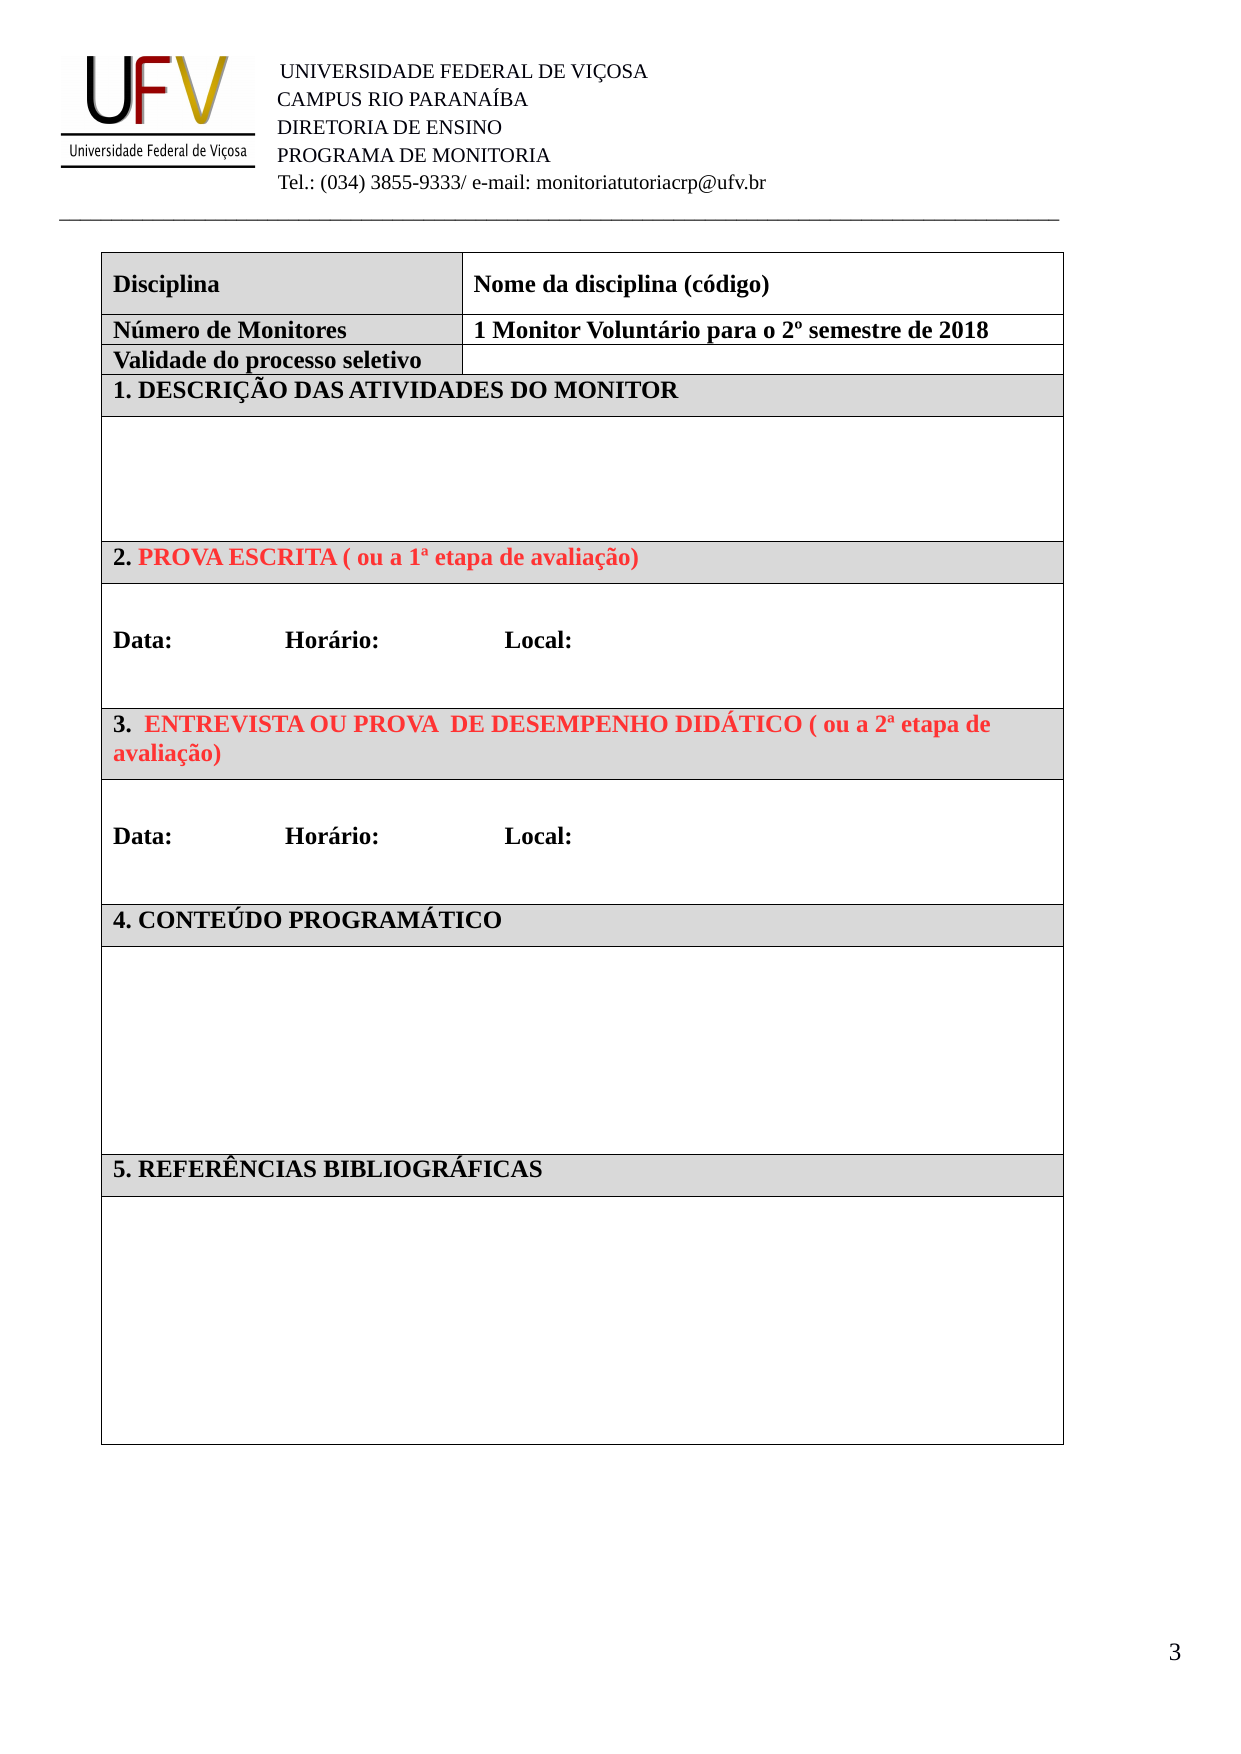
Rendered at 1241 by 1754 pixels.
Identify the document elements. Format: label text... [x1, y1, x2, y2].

table_cell [463, 345, 1063, 374]
table_cell 1 Monitor Voluntário para o 2º semestre de 2018 [463, 315, 1063, 344]
table_cell 2. PROVA ESCRITA ( ou a 1ª etapa de avaliação) [102, 542, 1063, 583]
picture [60, 56, 256, 168]
table_cell [102, 417, 1063, 541]
table_header Nome da disciplina (código) [463, 253, 1063, 314]
table_cell [102, 1197, 1063, 1444]
table_cell 4. CONTEÚDO PROGRAMÁTICO [102, 905, 1063, 946]
table_cell Data: Horário: Local: [102, 584, 1063, 708]
table_cell 3. ENTREVISTA OU PROVA DE DESEMPENHO DIDÁTICO ( ou a 2ª etapa de avaliação) [102, 709, 1063, 779]
table_cell 1. DESCRIÇÃO DAS ATIVIDADES DO MONITOR [102, 375, 1063, 416]
table_cell 5. REFERÊNCIAS BIBLIOGRÁFICAS [102, 1155, 1063, 1196]
table_cell Validade do processo seletivo [102, 345, 462, 374]
table_cell Número de Monitores [102, 315, 462, 344]
table_cell Data: Horário: Local: [102, 780, 1063, 904]
table_cell [102, 947, 1063, 1153]
table_header Disciplina [102, 253, 462, 314]
